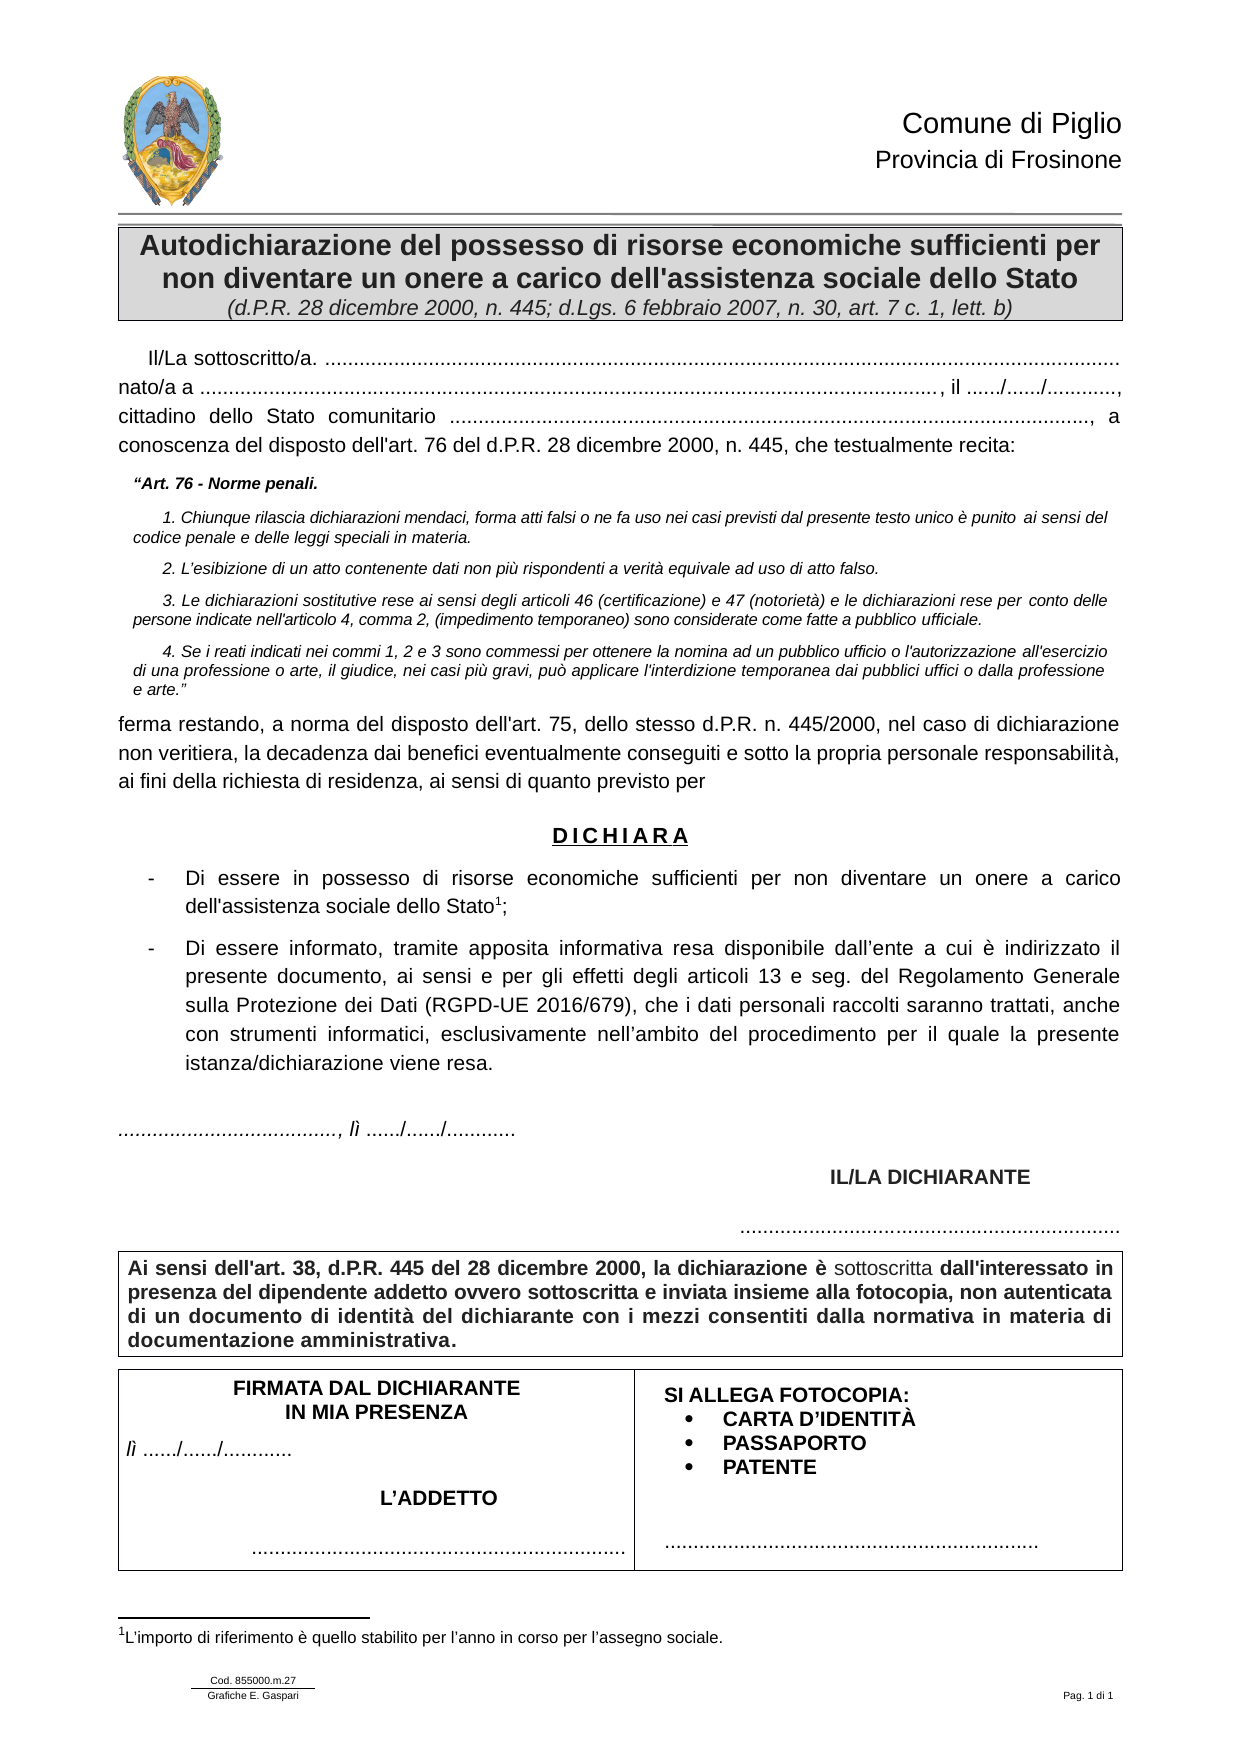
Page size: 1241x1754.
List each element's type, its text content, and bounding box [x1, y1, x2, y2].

text 4. Se i reati indicati nei commi 1, 2 e 3 sono commessi per ottenere la nomina ad un pubblico ufficio o l'autorizzazione all'esercizio di una professione o arte, il giudice, nei casi più gravi, può applicare l'interdizione temporanea dai pubblici uffici o dalla professione e arte.” [133, 642, 1107, 699]
text DICHIARA [118, 823, 1122, 848]
text IL/LA DICHIARANTE [738, 1165, 1122, 1189]
text 3. Le dichiarazioni sostitutive rese ai sensi degli articoli 46 (certificazione) e 47 (notorietà) e le dichiarazioni rese per conto delle persone indicate nell'articolo 4, comma 2, (impedimento temporaneo) sono considerate come fatte a pubblico ufficiale. [133, 591, 1107, 629]
list Di essere informato, tramite apposita informativa resa disponibile dall’ente a cui è indirizzato il presente documento, ai sensi e per gli effetti degli articoli 13 e seg. del Regolamento Generale sulla Protezione dei Dati (RGPD-UE 2016/679), che i dati personali raccolti saranno trattati, anche con strumenti informatici, esclusivamente nell’ambito del procedimento per il quale la presente istanza/dichiarazione viene resa. [148, 936, 1122, 1074]
text 2. L’esibizione di un atto contenente dati non più rispondenti a verità equivale ad uso di atto falso. [133, 559, 1107, 578]
list Di essere in possesso di risorse economiche sufficienti per non diventare un onere a carico dell'assistenza sociale dello Stato; [148, 866, 1122, 918]
text “Art. 76 - Norme penali. [133, 474, 1107, 493]
text 1. Chiunque rilascia dichiarazioni mendaci, forma atti falsi o ne fa uso nei casi previsti dal presente testo unico è punito ai sensi del codice penale e delle leggi speciali in materia. [133, 508, 1107, 547]
text Il/La sottoscritto/a. .......................................................................................................................................... nato/a a ................................................................................................................................, il ....../....../............, cittadino dello Stato comunitario ..............................................................................................................., a conoscenza del disposto dell'art. 76 del d.P.R. 28 dicembre 2000, n. 445, che testualmente recita: [118, 346, 1122, 456]
list L’importo di riferimento è quello stabilito per l’anno in corso per l’assegno sociale. [118, 1624, 1122, 1648]
text Provincia di Frosinone [224, 145, 1122, 174]
text Comune di Piglio [224, 106, 1122, 140]
table_header Ai sensi dell'art. 38, d.P.R. 445 del 28 dicembre 2000, la dichiarazione è sottoscritta dall'interessato in presenza del dipendente addetto ovvero sottoscritta e inviata insieme alla fotocopia, non autenticata di un documento di identità del dichiarante con i mezzi consentiti dalla normativa in materia di documentazione amministrativa. [119, 1252, 1122, 1356]
text ai fini della richiesta di residenza, ai sensi di quanto previsto per [118, 769, 1122, 793]
picture [122, 76, 224, 207]
table_header SI ALLEGA FOTOCOPIA: CARTA D’IDENTITÀ PASSAPORTO PATENTE ................................................................. [635, 1370, 1122, 1570]
table_header Autodichiarazione del possesso di risorse economiche sufficienti per non diventare un onere a carico dell'assistenza sociale dello Stato (d.P.R. 28 dicembre 2000, n. 445; d.Lgs. 6 febbraio 2007, n. 30, art. 7 c. 1, lett. b) [119, 228, 1122, 320]
text ferma restando, a norma del disposto dell'art. 75, dello stesso d.P.R. n. 445/2000, nel caso di dichiarazione non veritiera, la decadenza dai benefici eventualmente conseguiti e sotto la propria personale responsabilità, [118, 712, 1122, 764]
table_header FIRMATA DAL DICHIARANTE IN MIA PRESENZA lì ....../....../............ L’ADDETTO ................................................................. [119, 1370, 634, 1570]
text ......................................, lì ....../....../............ [118, 1117, 1122, 1141]
text .................................................................. [738, 1214, 1122, 1238]
